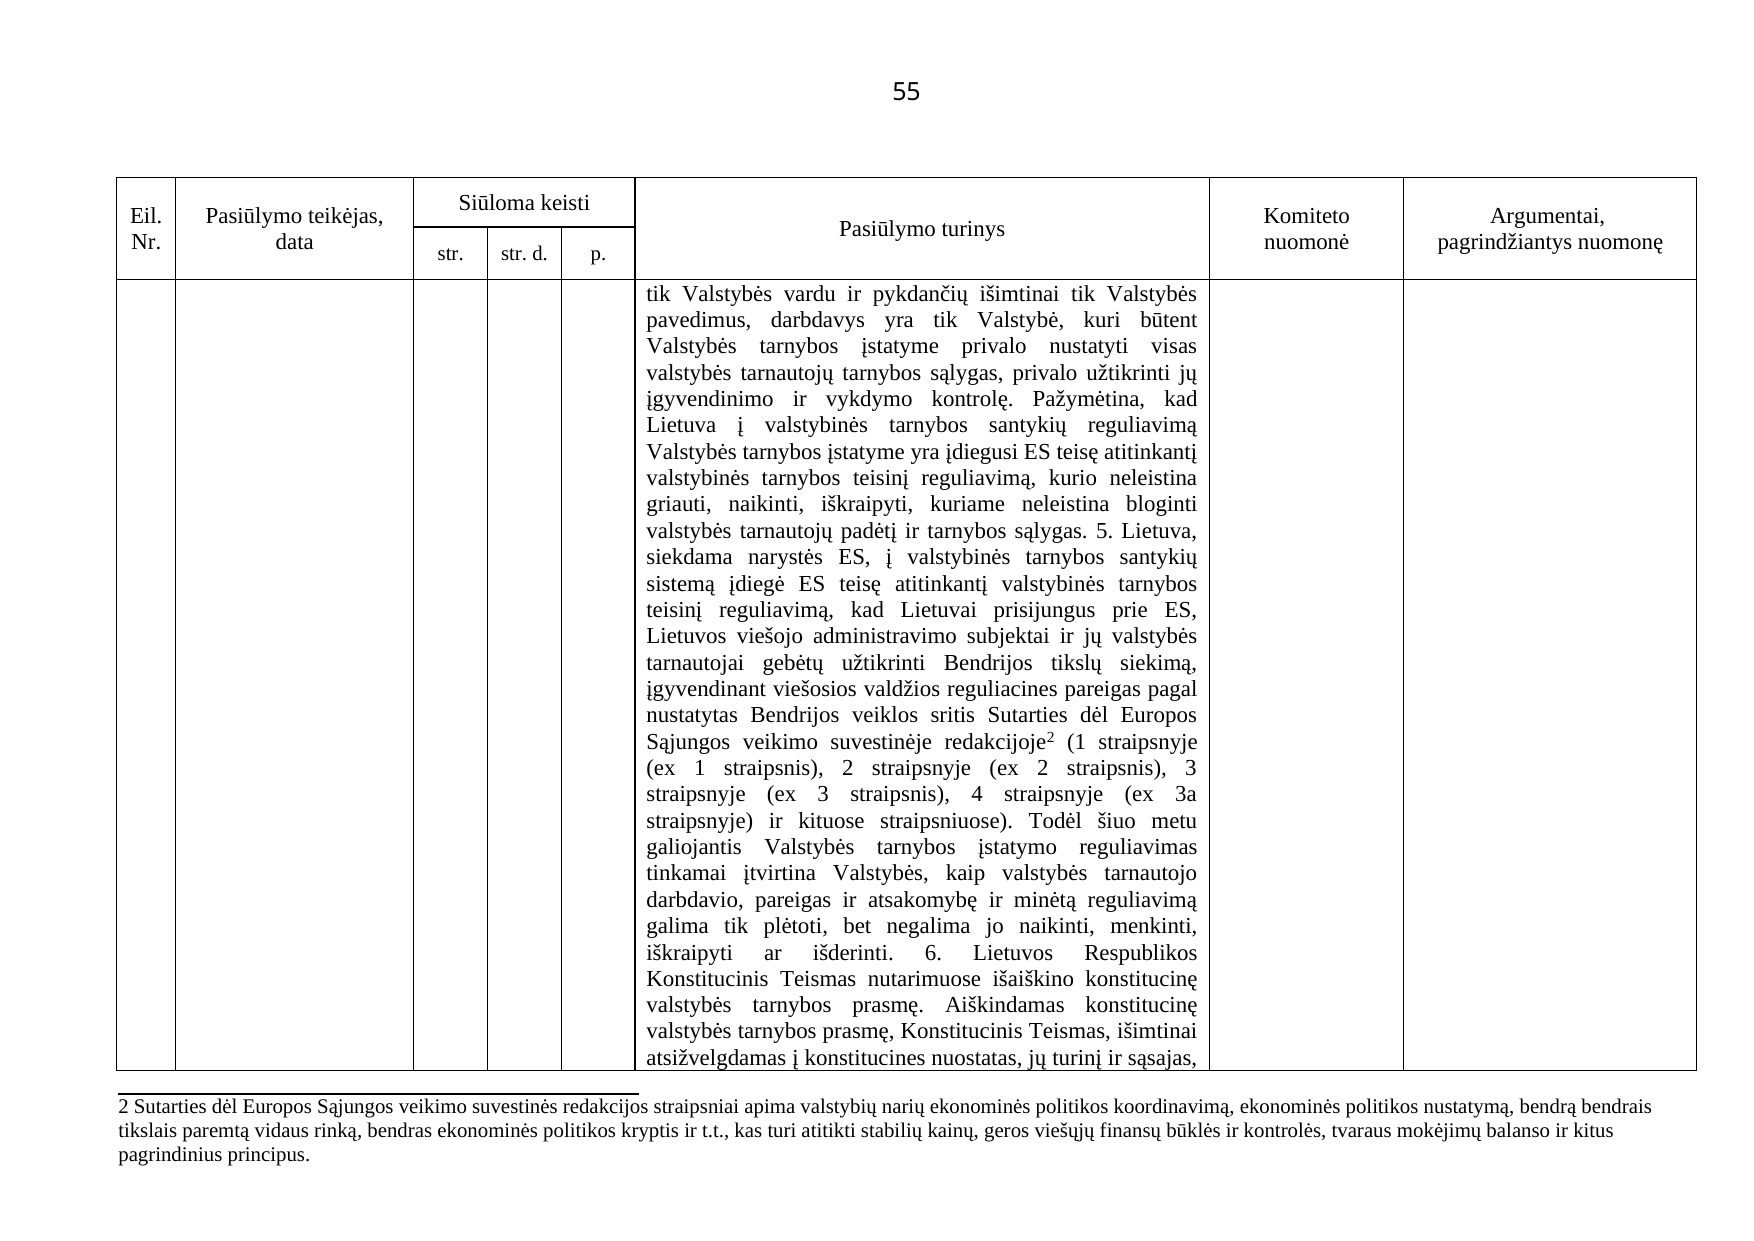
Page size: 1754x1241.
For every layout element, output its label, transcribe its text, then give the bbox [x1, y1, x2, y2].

table_cell [562, 280, 634, 1070]
table_cell [1210, 280, 1403, 1070]
table_header Siūloma keisti [414, 178, 634, 226]
table_cell [117, 280, 175, 1070]
table_header Komiteto nuomonė [1210, 178, 1403, 279]
table_header Pasiūlymo turinys [636, 178, 1209, 279]
table_header Eil. Nr. [117, 178, 175, 279]
table_cell [1404, 280, 1696, 1070]
table_cell p. [562, 228, 634, 279]
table_cell [414, 280, 487, 1070]
table_header Argumentai, pagrindžiantys nuomonę [1404, 178, 1696, 279]
table_cell str. d. [488, 228, 561, 279]
table_cell [488, 280, 561, 1070]
table_header Pasiūlymo teikėjas, data [176, 178, 413, 279]
table_cell [176, 280, 413, 1070]
table_cell Valstybės ir savivaldybių vidaus auditorių asociacija (toliau - ir VSVAA) pakartotinai atkreipia teisėkūros subjektų dėmesį, kad Lietuvoje viešosios finansų kontrolės subjektai - Vidaus audito tarnybos, jų vadovai ir vidaus auditoriai - yra įsteigti pagal Lietuvos prisijungimo prie Europos Sąjungos sutarties reikalavimus ir vykdo viešosios finansų kontrolės mechanizmą, kuris yra imperatyvi sudėtinė ir neatskiriama Lietuvos valstybinės valdžios ir valdymo mechanizmo dalis, privaloma Lietuvai vykdyti. Tiek Europos Sąjungos teisės, tiek Europos Sąjungos sutarties, tiek kitų ES ir nacionalinių teisės aktų reguliavime Viešosios finansų kontrolės subjektai turi išskirtinius požymius, vykdo išskirtines funkcijas valstybės valdyme ir užima išskirtinę vietą ir svarbą Lietuvos valdymo ir kontrolės sistemoje. Vidaus audito veikla savo esme yra kontrolės, priežiūros ir vertinimo sričių veikla, priskiriama "Valstybės valdymo sričiai" "Bendroms valstybės funkcijoms", dėl ko Vidaus audito tarnybos, jų vadovai ir vidaus auditoriai neišvengiamai yra karjeros valstybės tarnautojai. Šiuo metu projektuojamas valstybės tarnybos santykių reguliavimas yra neatitinkantis įstatyminės, jurisprudencinės, Lietuvos integracijos ES teisinėje sistemoje esmės, stipriai blogina valstybės tarnautojų padėtį ir kelia grėsmę valstybės tarnautojų tarnybos Valstybei sąlygoms, darbo apmokėjimo sistemai, socialinėms garantijoms, o tuo pačiu - ir Valstybei. Jeigu Valstybės tarnybos teisės instituto pažeidimai bus įtvirtinti Valstybės tarnybos įstatyme, jie pažeis teisės doktriną, administracinės teisės principus, nacionalinių ir ES teismų ir kitų institucijų jurisprudenciją, pažeis LR Konstituciją, ES teisės aktus, įskaitant ES sutartį, iš esmės sunaikins Valstybės, kaip valstybės tarnautojo darbdavio, esmę, sudarys sąlygas valstybės tarnybos aukštos reglamentacijos kriterijaus pažeidimams bei iš esmės išderins visus valstybės tarnybos, kaip viešo intereso įgyvendinimo mechanizmo, saugiklius, sutrikdys valstybės finansinius ekonominius santykius, sukels materialinę ir moralinę žalą Vidaus audito tarnybų valstybės tarnautojams bei pažeis pačios Valstybės suverenumą ir interesus. VSVAA pateikia argumentus: 1. Administracinė teisė yra viešojo administravimo teisinis pagrindas. Tai valdymo teisė, nreguliuoja valdymo santykius, tokius kaip Valstybinis valdymas. Valstybinis valdymas yra valstybinių institucijų vykdoma tam tikra viešoji tvarka, viešasis administravimas, kurį įgyvendina valstybės tarnautojai. Vietos savivaldos lygmeniu Valstybės vardu valstybės valdžią vykdo savivaldybių tarybos ir savivaldybių tarybų sudaromų ir joms atskaitingų vykdomųjų organų valstybės tarnautojai. Akivaizdu kad, visi valdžios organai veikia tik Valstybės vardu. Valstybės tarnybos santykiai yra teisiniai santykiai, griežtai reglamentuoti teisės aktuose, turintys savų ypatumų, kurie iš esmės skiriasi nuo darbo teisinių santykių, valstybės tarnybos santykiams keliami dideli reglamentacijos reikalavimai. Valstybės tarnybos santykių negalima tapatinti su darbo santykiais. Valstybės tarnyba skirta viešajam interesui įgyvendinti ir užtikrinti. 2. Pagal Konstitucinio Teismo (KT) ir Lietuvos Vyriausiojo administracinio teismo (LVAT) jurisprudenciją valstybės tarnautoją nuo darbuotojo skiria pagrindiniai požymiai, tai: 1) valstybės tarnautojas priimamas pagal įstatymą ir visos tarnybos sąlygos yra nustatytos įstatymu, t. y. dėl tarnybos sąlygų nesiderama. Asmenims, siekiantiems eiti valstybės tarnautojo pareigas ir jau einantiems valstybės tarnautojo pareigas, keliami aukšti kvalifikaciniai, etikos, elgesio, atsakomybės ir pan. reikalavimai ir šie reikalavimai turi būti nustatyti įstatymu (tuo tarpu darbuotojai, dirbantys pagal darbo sutartį, su darbdaviu sudaro darbo sutartį, kurioje yra nustatomos šalių sulygtos darbo sąlygos: darbuotojo darbovietė ir darbo funkcijos, darbo užmokesčio mokėjimo sąlygos, kitos sutarties sąlygos); 2) valstybės tarnautoju laikomas asmuo, jei jis vykdo viešojo administravimo veiklą. Europos Komisija ir Europos Sąjungos teisingumo teismas savo praktikoje įtvirtino funkcinį valstybės tarnybos aiškinimo metodą, valstybės tarnybos vykdomų funkcijų svarbą valstybės interesams bei nurodė, kurios funkcijos nepriskiriamos valstybės tarnybai. Pagal Europos Komisijos ir Europos Sąjungos teisingumo teismo praktiką valstybės tarnybos funkcijos yra šios: teisės aktų rengimas ir priėmimas, teisės aktų įgyvendinimas, teisės aktų vykdymo kontrolė. 3. Įstatymine ir jurisprudencine prasme valstybės tarnyba yra Valstybės pavedimu asmenų, einančių pareigas valstybinėje tarnyboje, atliekama visuomenei naudinga veikla. Valstybės tarnyba glaudžiai susijusi su viešuoju administravimu kaip sėkmingo ir veiksmingo jo vykdymo, įgyvendinimo ir užtikrinimo prielaida, o valstybės tarnautojai tarnauja valstybės ir savivaldybės įstaigose ir institucijose, vadinasi, tarnautojai turi būti lojalūs ne tik savo darbdaviui - Valstybei, atstovaujamai konkrečios valstybės ar savivaldybės institucijos ar įstaigos, bet ir tuo pat metu tarnauti visuomenei. Todėl iš esmės valstybės tarnautoją galima apibūdinti kaip asmenį, einantį pareigas valstybės ir savivaldybės institucijoje ar įstaigoje ir tarnaujantį visuomenei. Tarnavimo visuomenei principas įtvirtintas LR Konstitucijos 5 straipsnyje, yra ne kartą pabrėžtas KT ir LVAT jurisprudencijoje. 4. Valstybės tarnybos santykiai yra teisiniai santykiai. Akivaizdu, kad valstybės tarnautoji}, veikiančių išimtinai tik Valstybės vardu ir pykdančių išimtinai tik Valstybės pavedimus, darbdavys yra tik Valstybė, kuri būtent Valstybės tarnybos įstatyme privalo nustatyti visas valstybės tarnautojų tarnybos sąlygas, privalo užtikrinti jų įgyvendinimo ir vykdymo kontrolę. Pažymėtina, kad Lietuva į valstybinės tarnybos santykių reguliavimą Valstybės tarnybos įstatyme yra įdiegusi ES teisę atitinkantį valstybinės tarnybos teisinį reguliavimą, kurio neleistina griauti, naikinti, iškraipyti, kuriame neleistina bloginti valstybės tarnautojų padėtį ir tarnybos sąlygas. 5. Lietuva, siekdama narystės ES, į valstybinės tarnybos santykių sistemą įdiegė ES teisę atitinkantį valstybinės tarnybos teisinį reguliavimą, kad Lietuvai prisijungus prie ES, Lietuvos viešojo administravimo subjektai ir jų valstybės tarnautojai gebėtų užtikrinti Bendrijos tikslų siekimą, įgyvendinant viešosios valdžios reguliacines pareigas pagal nustatytas Bendrijos veiklos sritis Sutarties dėl Europos Sąjungos veikimo suvestinėje redakcijoje (1 straipsnyje (ex 1 straipsnis), 2 straipsnyje (ex 2 straipsnis), 3 straipsnyje (ex 3 straipsnis), 4 straipsnyje (ex 3a straipsnyje) ir kituose straipsniuose). Todėl šiuo metu galiojantis Valstybės tarnybos įstatymo reguliavimas tinkamai įtvirtina Valstybės, kaip valstybės tarnautojo darbdavio, pareigas ir atsakomybę ir minėtą reguliavimą galima tik plėtoti, bet negalima jo naikinti, menkinti, iškraipyti ar išderinti. 6. Lietuvos Respublikos Konstitucinis Teismas nutarimuose išaiškino konstitucinę valstybės tarnybos prasmę. Aiškindamas konstitucinę valstybės tarnybos prasmę, Konstitucinis Teismas, išimtinai atsižvelgdamas į konstitucines nuostatas, jų turinį ir sąsajas, pabrėžė, kad Konstitucijoje įtvirtintos valstybės tarnybos esminis bruožas tas, kad ji suvokiama kaip tarnyba Lietuvos Valstybei ir pilietinei Tautai, kad būtų garantuotas visos valstybinės bendruomenės - pilietinės Tautos viešasis interesas, santykių sistema. Konstitucinio Teismo jurisprudencijoje yra suformuluota nuostata, kad Valstybės tarnybos teisiniai santykiai susiklosto tarp valstybės tarnautojo ir valstybės, kuri atlieka darbdavio vaidmenį, ir yra netapatūs teisiniams santykiams, su si klostantiems sutartiniuose darbo santykiuose Iš minėtos jurisprudencijos visiškai aiški išvada, kad su valstybės tarnautojais sutartys nėra sudaromos, o valstybės tarnautojų statusas, darbo užmokestis, priedai, atsakomybė, socialinės ir kitos garantijos bei reikalavimai turi būti nustatomi tik įstatymu, ir jie turi būti aiškūs ir bendri visiems siekiantiems atitinkamų pareigų valstybės tarnyboje, ir stojantiems į valstybės tarnybą, ir turi būti žinomi iš anksto. Todėl akivaizdu, kad būtent Valstybė yra valstybės tarnautojo darbdavys. Akivaizdu ir tai, kad viešojo administravimo subjekto vadovas nėra valstybės tarnautojo darbdavys, ir jis neturi kompetencijos įstatymu nustatyti valstybės tarnautojų statusą, darbo užmokestį, priedus, atsakomybę, socialines ir kitas garantijas bei reikalavimus, todėl akivaizdžiai yra neįgalus perimti ir įgyvendinti išimtines Valstybės darbdavio funkcijas. Todėl būtent Valstybė Valstybės tarnybos įstatyme ir jo lydimuosiuose teisės aktuose privalo išsamiai numatyti ir užtikrinti valstybės tarnautojų statusą, pareigas, funkcijas, darbo apmokėjimą, priedus, socialines garantijas ir pan., ir Valstybė negali minėtų pareigų perleisti viešojo administravimo subjekto vadovams. Neteisėtai, pažeidžiant daugybę teisinių reikalavimiį, išimtinai tik Valstybei priklausančias pareigas perleidus viešojo administravimo subjekto vadovams, būtų sudarytos prielaidos valstybės tarnautojų teisių pažeidimams, diskriminacijai, moralinei ir materialinei žalai, kas reiškia, kad būtų sudarytos sąlygos ir pačios valstybės interesų pažeidimams (pavyzdžiui, neveikiant Valstybės tarnybos Įstatymo saugikliams: 1) institucijos vadovas to paties sudėtingumo funkcijas vykdantiems asmenims galėtų nustatyti skirtingas socialines garantijas, skirtingas kitas darbo sąlygas ir pan. ne pagal lojalumą Valstybei, bet pagal lojalumą sau ir taip piktnaudžiauti institucijos vadovo valdiniais Įgalinimais ir priversti valstybės tarnautoją atsisakyti Įstatymų vykdymo ar juos interpretuoti institucijos vadovui palankiai, atsisakyti principingumo, teisingumo ir 1.1; 2) institucijos vadovas Įgytų jam konstituciškai nepriklausančią diskreciją vienodo sudėtingumo funkcijas vykdantiems asmenims nustatyti skirtingo dydžio apmokėjimą ir kitas tarnybos sąlygas, Įtvirtinti valstybės tarnautojų diskriminaciją, o kadangi darbo apmokėjimas ir socialinės garantijos yra vieni iš svarbiausių valstybės tarnautoją motyvuojančių instrumentų, tai tokiu būdu institucijos vadovas Įgytų galimybes apmokėjimo už tarnybą, socialinių garantijų ir pan. sąlygas taikyti partiniu principu, daryti poveikį valstybės tarnautojui, paveikti jo atsparumą korupcijai ir neįstatyminiams reikalavimams, būtų sudarytos prielaidos valstybės tarnautojų principingumo, nepriklausomumo pažeidimams ir pan. Visa tai reiškia, kad institucijos vadovui turint konstituciškai jam nepriklausančią išimtinai tik Valstybei priklausančią valstybės tarnautojo darbdavio diskreciją, būtų iš esmės sunaikinta Valstybės, kaip valstybės tarnautojo darbdavio, esmė, sudarytos sąlygos valstybės tarnybos aukštos reglamentacijos kriterijaus pažeidimams bei iš esmės būtų išderinti visi valstybės tarnybos, kaip viešo intereso Įgyvendinimo mechanizmo, saugikliai, ir būtų pažeisti pačios Valstybės suverenumas ir interesai. 7. Pabrėžtina taip pat, kad ES sutartyje yra aiškiai atskirtas viešosios valdžios / viešojo administravimo valstybinės tarnybos sektorius nuo privataus kapitalo sektoriaus. Akcentuotina, kad ES sutartis numato aiškias išimtis veiklai, kuri bet kurioje valstybėje yra susijusi su viešosios valdžios funkcijų vykdymu, t.y., dėl visuomeninių interesų numato aiškias išimtis veiklai, kuriomis grindžiamas laisvas darbuotojų, asmenų, prekių, paslaugų, kapitalo judėjimo ribojimas (ES sutarties 45 straipsnis (ex 55 straipsnis): „Veiklai, kuri bet kurioje valstybėje yra susijusi, nors ir laikinai, su viešosios valdžios funkcijų vykdymu, šio skyriaus (ES sutarties dalies „Laisvas asmenų, paslaugų ir kapitalo judėjimas" skyriaus „Įsisteigimo teisė“ dėl savarankiškai dirbančių asmenų, dėl privataus kapitalo verslo įmonių, bendrovių, dukterinių bendrovių ir tt - VSVAA pastaba.) nuostatos netaikomos". Akcentuotina, kad Europos Sąjungoje iš laisvo darbuotojų ir laisvo kapitalo judėjimo yra išimta viešojo administravimo sritis, kuri turi imunitetą rinkai ir konkurencijai, ir nėra rinkos ir konkurencijos objektas ir negali juo tapti, todėl viešojo administravimo sritis yra nepavaldi privačiam verslo sektoriui, o priešingai - Valstybė, vykdydama valdymą, turi valinę ir kontrolės galią ir reguliuoja privataus verslo sektoriaus santykius, nepažeisdama ES sutarties, ES direktyvų ir reglamentų. Todėl akivaizdu, kad viešojo administravimo - valstybinės tarnybos sektorius nėra ir negali būti tapatinamas su privačiu verslo sektoriumi, ir valstybės valdymo veikla ir rinkos santykiais susaistytas privatus sektorius negali būti sujungti į vieną bendrą sektorių, nes tai pažeistų valstybės suverenitetą, valstybės saugumą ir valstybės interesus. 8. Konstitucijos 48 straipsnyje nustatyta teisė į tinkamą apmokėjimą už darbą yra daugelio kitų konstitucinių teisių įgyvendinimo prielaida, tai ji turi būti garantuojama valstybės tarnautojui ne mažesne apimtimi nei kitiems dirbantiesiems asmenims. Valstybės tarnautojui turi būti mokamas visas jam priklausantis darbo užmokestis, jį sumažinti galima tik esant aplinkybėms, nesusijusioms su valstybės tarnautojo dalykinėmis savybėmis, bei atsižvelgiant į konstitucinius proporcingumo, teisėtų lūkesčių principus4. Minėta jurisprudencija dėl valstybės tarnautojo veikimo konstitucinio proporcingumo, teisėtų lūkesčių principų ir atsižvelgiant, kad valstybės tarnautojas priimamas į tarnybą tik įstatymu, suponuoja išvadą, kad Valstybės tarnybos įstatyme negalima naikinti valstybės tarnautojo socialinių garantijų, įskaitant valstybės tarnautojo atostogas, negalima naikinti valstybės tarnautojų atlyginimų priedų (pvz., už stažą valstybės tarnyboje) ir pan., kadangi kito valstybės tarnautojo statuso, pareigų, funkcijų, darbo apmokėjimo, socialinių garantijų užtikrinimo, įgyvendinimo ir priežiūros instrumento negu Valstybės tarnybos įstatymas, Valstybė tiesiog negali turėti ir jo neturi. 9. Visi išdėstyti argumentai patvirtina akivaizdžius teisinius pagrindus, pagal kuriuosLietuvos teisėkūros subjektai, reguliuodami Valstybės tarnybos institutą, privalo laikytis ES, Lietuvos nacionalinių, konstitucinių teisės normų, privalo atsižvelgti į nacionalinių ir ES teismų jurisprudenciją ir jos nekvestionuoti, privalo vykdyti Lietuvos pareigas narystėje ES pagal ES sutartį, ir teisėkūros subjektai Valstybės tarnybos ir valstybės tarnautojo statuso, įskaitant viešosios finansų kontrolės subjektų - Vidaus audito tarnybų vadovų ir vidaus auditorių, reguliavimą privalo vykdyti, tik atsižvelgdami į ES sutarties ir kitų teisės aktų imperatyviomis nuostatomis saistomą teisinių santykių sistemą, į Lietuvos Konstitucinio teismo jurisprudenciją, į Europos Komisijos išreikštas pozicijas, į Europos Sąjungos teisingumo teismo jurisprudenciją ir 1.1., kas akivaizdžiai neleidžia menkinti, naikinti ar kitaip pažeisti valstybės tarnautojo teisinio statuso, bloginti arba daryti rizikingais valstybės tarnautojo darbo apmokėjimo, socialinių garantijų ir pan. užtikrinimą, nes kartu su valstybės tarnautojo teisinio statuso pažeidimais yra daromi ir Valstybės interesų, suverenumo ir saugumo pažeidimai. Todėl Lietuvos teisėkūros subjektai negali tapatinti viešosios valdžios ir valstybės valdymo administracinės veiklos sektoriaus su privačiu verslo sektoriumi, valstybės valdymo ir administracinės veiklos sektorių negali sujungti į vieną bendrą sektorių, negali griauti valstybės tarnybos santykių, negali jų pažeisti, negali naikinti „ribos tarp privataus kapitalo ir viešojo sektoriaus subjektų". Teisėkūros subjektai negali valstybės tarnautojų darbdavio funkcijų perleisti viešojo administravimo subjekto vadovams, kadangi valstybės tarnautojų darbdavys yra išimtinai tik Valstybė, valstybės tarnautojai išimtinai veikia tik Valstybės vardu ir išimtinai vykdo tik Valstybės pavedimus. Būtent Valstybės tarnybos įstatyme Valstybė privalo nustatyti aiškias visas valstybės tarnautojų, įskaitant viešosios finansų kontrolės subjektų - Vidaus audito tarnybų vadovų ir vidaus auditorių, statuso, veiklos, funkcijų, atsakomybės, darbo apmokėjimo, priedų, atostogų, socialinių garantijų ir kitas sąlygas, ir privalo kontroliuoti minėtų sąlygų laikymąsi, nes tik stiprus valstybinės tarnybos institutas yra Valstybės interesų ir jos suverenumo garantas, konstitucinis valdymo pamatas. Atsižvelgiant j aukščiau išdėstytą, ir atsižvelgiant j visus VSVAA pateiktus raštus Lietuvos teisėkūros subjektams, VSVAA dar kartą prašo Lietuvos teisėkūros subjektus: 1. plėtoti valstybės tarnybos ir susijusių teisinių santykių, įskaitant viešosios finanskontrolės subjektų - Vidaus audito tarnybų vadovų ir vidaus auditorių valstybės tarnybos santykių reguliavimą, stiprinant valstybės tarnautojų teisių, pareigų, darbo apmokėjimo, priedų, atostogų, socialinių garantijų, atsparumo poveikiui bei priklausomumui nuo viešojo 4 Lietuvos Respublikos Konstitucinio Teismo 18. 2004 m. gruodžio 13 d. nutarimas „Dėl Lietuvos Respublikos vietos savivaldos įstatymo 3 straipsnio 3 dalies (2000 m. spalio 12 d. redakcija), 3 straipsnio 4 dalies (2000 m. spalio 12 d. redakcija), 5 straipsnio 1 dalies 2 punkto (2000 m. spalio 12 d. redakcija), 18 straipsnio 1 dalies (2000 m. spalio 12 d. redakcija), 19 straipsnio 1 dalies 2, 3, 4, 8, 15 punktų (2000 m. spalio 12 d. redakcija), 21 straipsnio 1 dalies 1, 5, 7, 9, 12, 15, 16, 17, 18 punktų (2000 m. spalio 12 d. redakcija), šios dalies 6 punkto (2000 m. spalio 12 d. ir 2001 m. rugsėjo 25 d. redakcijos) ir šios dalies 14 punkto (2000 m. spalio 12 d. ir 2001 m. lapkričio 8 d. redakcijos), taip pat dėl Lietuvos Respublikos Konstitucijos 119 straipsnio pakeitimo įstatymo taikymo tvarkos konstitucinio įstatymo, Lietuvos Respublikos Konstitucijos 119 straipsnio pakeitimo įstatymo taikymo tvarkos konstitucinio įstatymo įrašymo į konstitucinių įstatymų sąrašą įstatymo atitikties Lietuvos Respublikos Konstitucijai". Atitaisymas Nr. 186. 6 administravimo subjekto vadovo ir kitiems galimiems poveikiams ir t.t. reguliavimą Valstybės tarnybos įstatyme (ir susijusiuose teisės aktuose), kuris yra Valstybės interesų ir suverenumo pamatinis konstitucinis garantas, taip pat pakartotinai prašo neperleisti išimtinės Valstybės kompetencijos - valstybės tarnautojo Darbdavio kompetencijos, institucijų vadovams, kurie nėra valstybės tarnautojų darbdaviai, - ir taip užtikrinti Valstybės interesus, Valstybės tarnybą Tautai ir Valstybės suverenumą; 2. Lietuvos Respublikos viešojo administravimo įstatymo Nr.VIII-1234 2 straipsnio pakeitimo įstatymo projekte, dėl 2 straipsnio 17 dalies pakeitimo, 2 straipsnio 17 dalyje („17. Vidaus administravimas — veikla, kuria užtikrinamas viešojo administravimo subjekto, turinčio juridinio asmens statusą, savarankiškas funkcionavimas (personalo administravimas, buhalterinė apskaita, dokumentų tvarkymas, apskaita ir saugojimas, viešijjų pirkimų vykdymas, vidaus auditas, projektų valdymas, viešųjų ryšių palaikymas, teisinis atstovavimas, korupcijos prevencija ir vidaus tyrimai, informacinių ir ryšių technologijų administravimas, turto administravimas, kita ūkinio ar techninio pobūdžio veikla), kad jis galėtų atlikti viešąjį administravimą. “) išbraukti: ..vidaus auditas“ . [...] 7. Užtikrinti, kad teisingi teisiniai reikalavimai, kriterijai, VSVAA argumentai būtų taikomi ne fragmentuotai, bet teisingai ir sistemiškai visame teisyne, susijusiame su Vidaus audito tarnybų, jų vadovų ir vidaus auditorių statuso ir valstybinės tarnybos reguliavimu, jų nepažeisti, nepažeisti Lietuvos įsipareigojimų narystėje ES, nepažeisti ES sutarties ir iš jos išplaukiančių Reglamentų ir direktyvų. [636, 280, 1209, 1070]
table_cell str. [414, 228, 487, 279]
